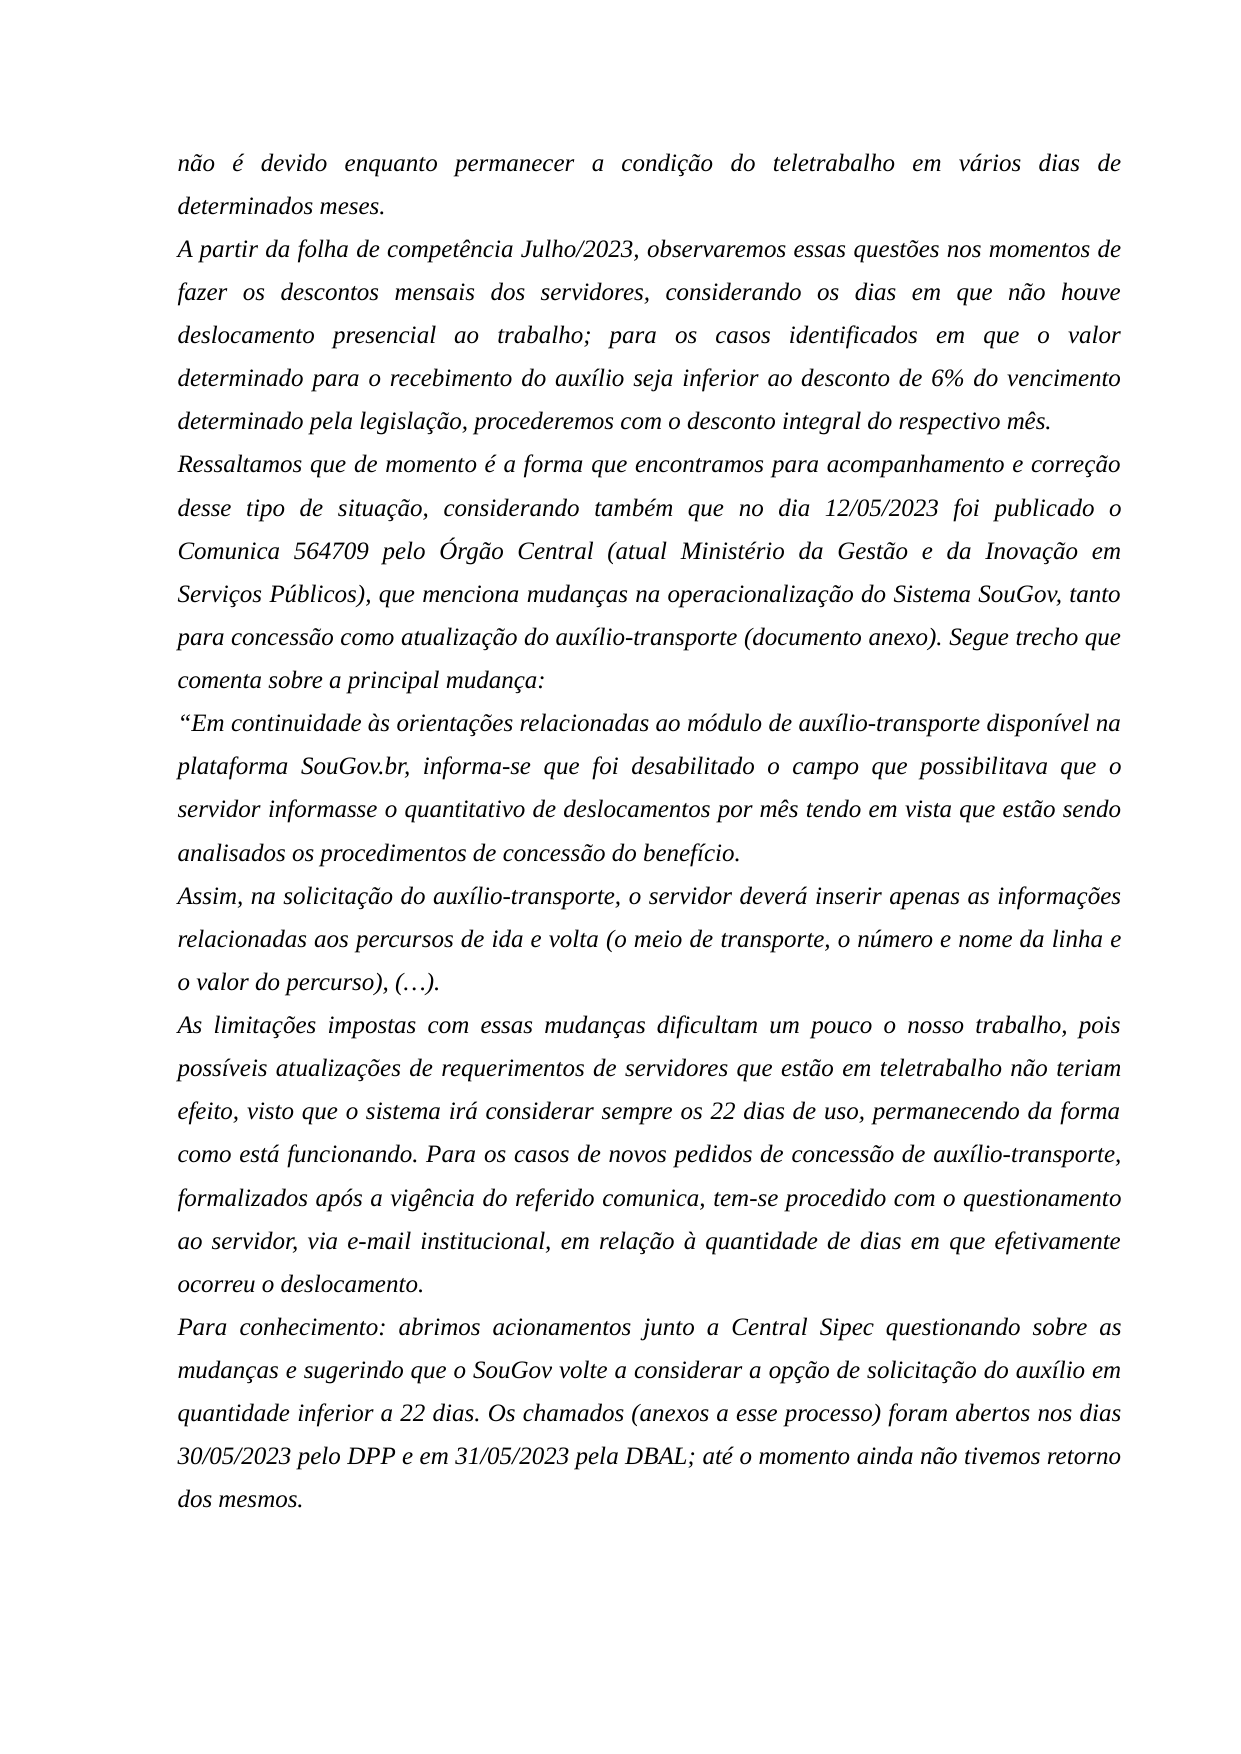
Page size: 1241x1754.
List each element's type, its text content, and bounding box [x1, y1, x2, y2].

text Ressaltamos que de momento é a forma que encontramos para acompanhamento e correção desse tipo de situação, considerando também que no dia 12/05/2023 foi publicado o Comunica 564709 pelo Órgão Central (atual Ministério da Gestão e da Inovação em Serviços Públicos), que menciona mudanças na operacionalização do Sistema SouGov, tanto para concessão como atualização do auxílio-transporte (documento anexo). Segue trecho que comenta sobre a principal mudança: [177, 449, 1122, 694]
text As limitações impostas com essas mudanças dificultam um pouco o nosso trabalho, pois possíveis atualizações de requerimentos de servidores que estão em teletrabalho não teriam efeito, visto que o sistema irá considerar sempre os 22 dias de uso, permanecendo da forma como está funcionando. Para os casos de novos pedidos de concessão de auxílio-transporte, formalizados após a vigência do referido comunica, tem-se procedido com o questionamento ao servidor, via e-mail institucional, em relação à quantidade de dias em que efetivamente ocorreu o deslocamento. [177, 1010, 1122, 1298]
text “Em continuidade às orientações relacionadas ao módulo de auxílio-transporte disponível na plataforma SouGov.br, informa-se que foi desabilitado o campo que possibilitava que o servidor informasse o quantitativo de deslocamentos por mês tendo em vista que estão sendo analisados os procedimentos de concessão do benefício. [177, 708, 1122, 866]
text Para conhecimento: abrimos acionamentos junto a Central Sipec questionando sobre as mudanças e sugerindo que o SouGov volte a considerar a opção de solicitação do auxílio em quantidade inferior a 22 dias. Os chamados (anexos a esse processo) foram abertos nos dias 30/05/2023 pelo DPP e em 31/05/2023 pela DBAL; até o momento ainda não tivemos retorno dos mesmos. [177, 1312, 1122, 1513]
text não é devido enquanto permanecer a condição do teletrabalho em vários dias de determinados meses. [177, 148, 1122, 219]
text A partir da folha de competência Julho/2023, observaremos essas questões nos momentos de fazer os descontos mensais dos servidores, considerando os dias em que não houve deslocamento presencial ao trabalho; para os casos identificados em que o valor determinado para o recebimento do auxílio seja inferior ao desconto de 6% do vencimento determinado pela legislação, procederemos com o desconto integral do respectivo mês. [177, 234, 1122, 435]
text Assim, na solicitação do auxílio-transporte, o servidor deverá inserir apenas as informações relacionadas aos percursos de ida e volta (o meio de transporte, o número e nome da linha e o valor do percurso), (…). [177, 881, 1122, 996]
